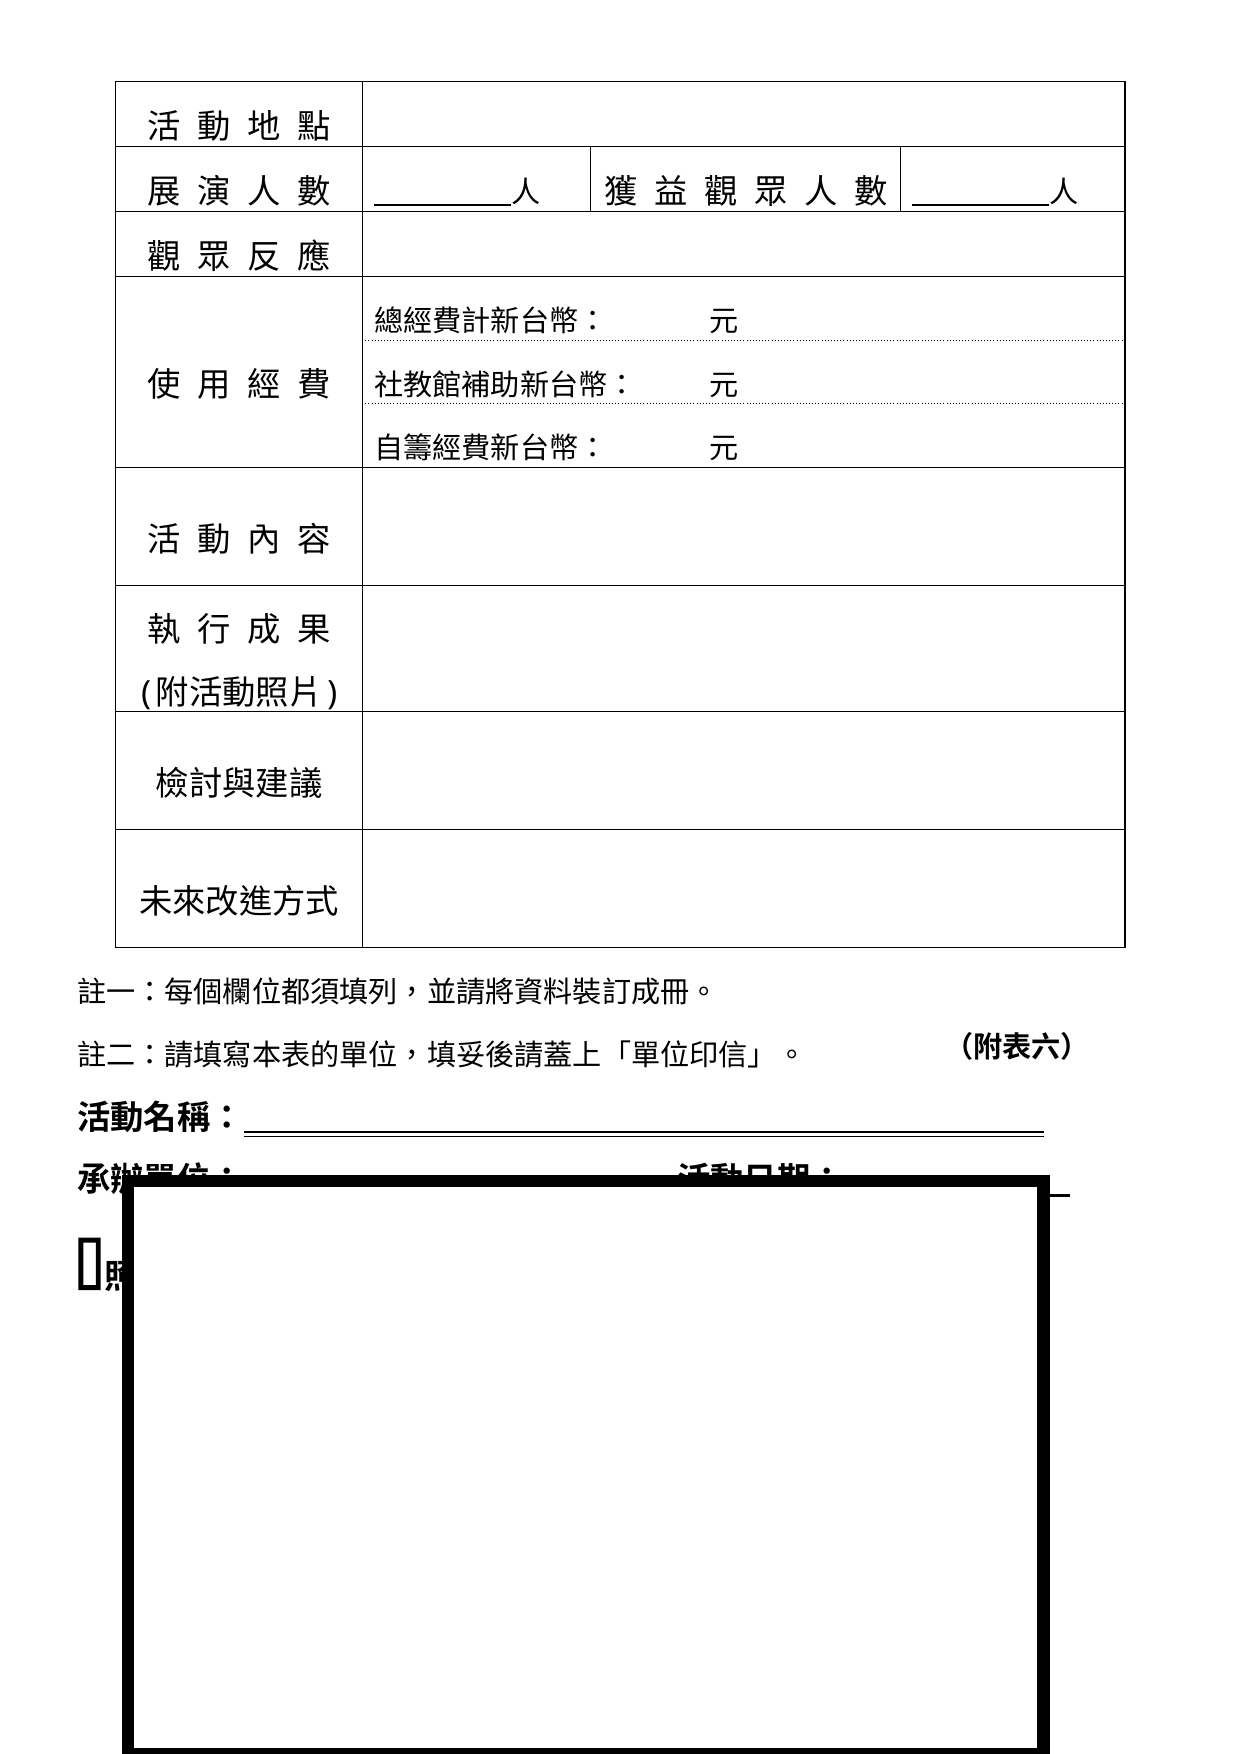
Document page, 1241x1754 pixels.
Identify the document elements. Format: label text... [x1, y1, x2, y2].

table_cell [363, 82, 1124, 146]
table_cell [363, 586, 1124, 711]
table_cell 展 演 人 數 [116, 147, 362, 211]
table_cell 未來改進方式 [116, 830, 362, 947]
table_cell [363, 830, 1124, 947]
table_cell 活 動 地 點 [116, 82, 362, 146]
table_cell 活 動 內 容 [116, 468, 362, 585]
text 承辦單位： 活動日期： . . [77, 1136, 1163, 1198]
table_cell 執 行 成 果 (附活動照片) [116, 586, 362, 711]
table_cell [363, 712, 1124, 829]
table_cell 人 [901, 147, 1124, 211]
table_cell 人 [363, 147, 590, 211]
table_cell [363, 212, 1124, 276]
table_cell [363, 468, 1124, 585]
table_cell 自籌經費新台幣： 元 [363, 403, 1124, 467]
table_cell 獲 益 觀 眾 人 數 [591, 147, 900, 211]
table_cell 社教館補助新台幣： 元 [363, 340, 1124, 403]
text 照片說明： [1050, 1198, 1163, 1323]
text （附表六） [944, 1024, 1106, 1066]
table_cell 檢討與建議 [116, 712, 362, 829]
table_cell 使 用 經 費 [116, 277, 362, 467]
text 照片說明： [77, 1198, 122, 1323]
table_cell 總經費計新台幣： 元 [363, 277, 1124, 339]
text 活動名稱： [77, 1017, 1163, 1136]
table_cell 觀 眾 反 應 [116, 212, 362, 276]
text 註二：請填寫本表的單位，填妥後請蓋上「單位印信」。 [77, 1011, 1163, 1073]
text 註一：每個欄位都須填列，並請將資料裝訂成冊。 [77, 948, 1163, 1011]
